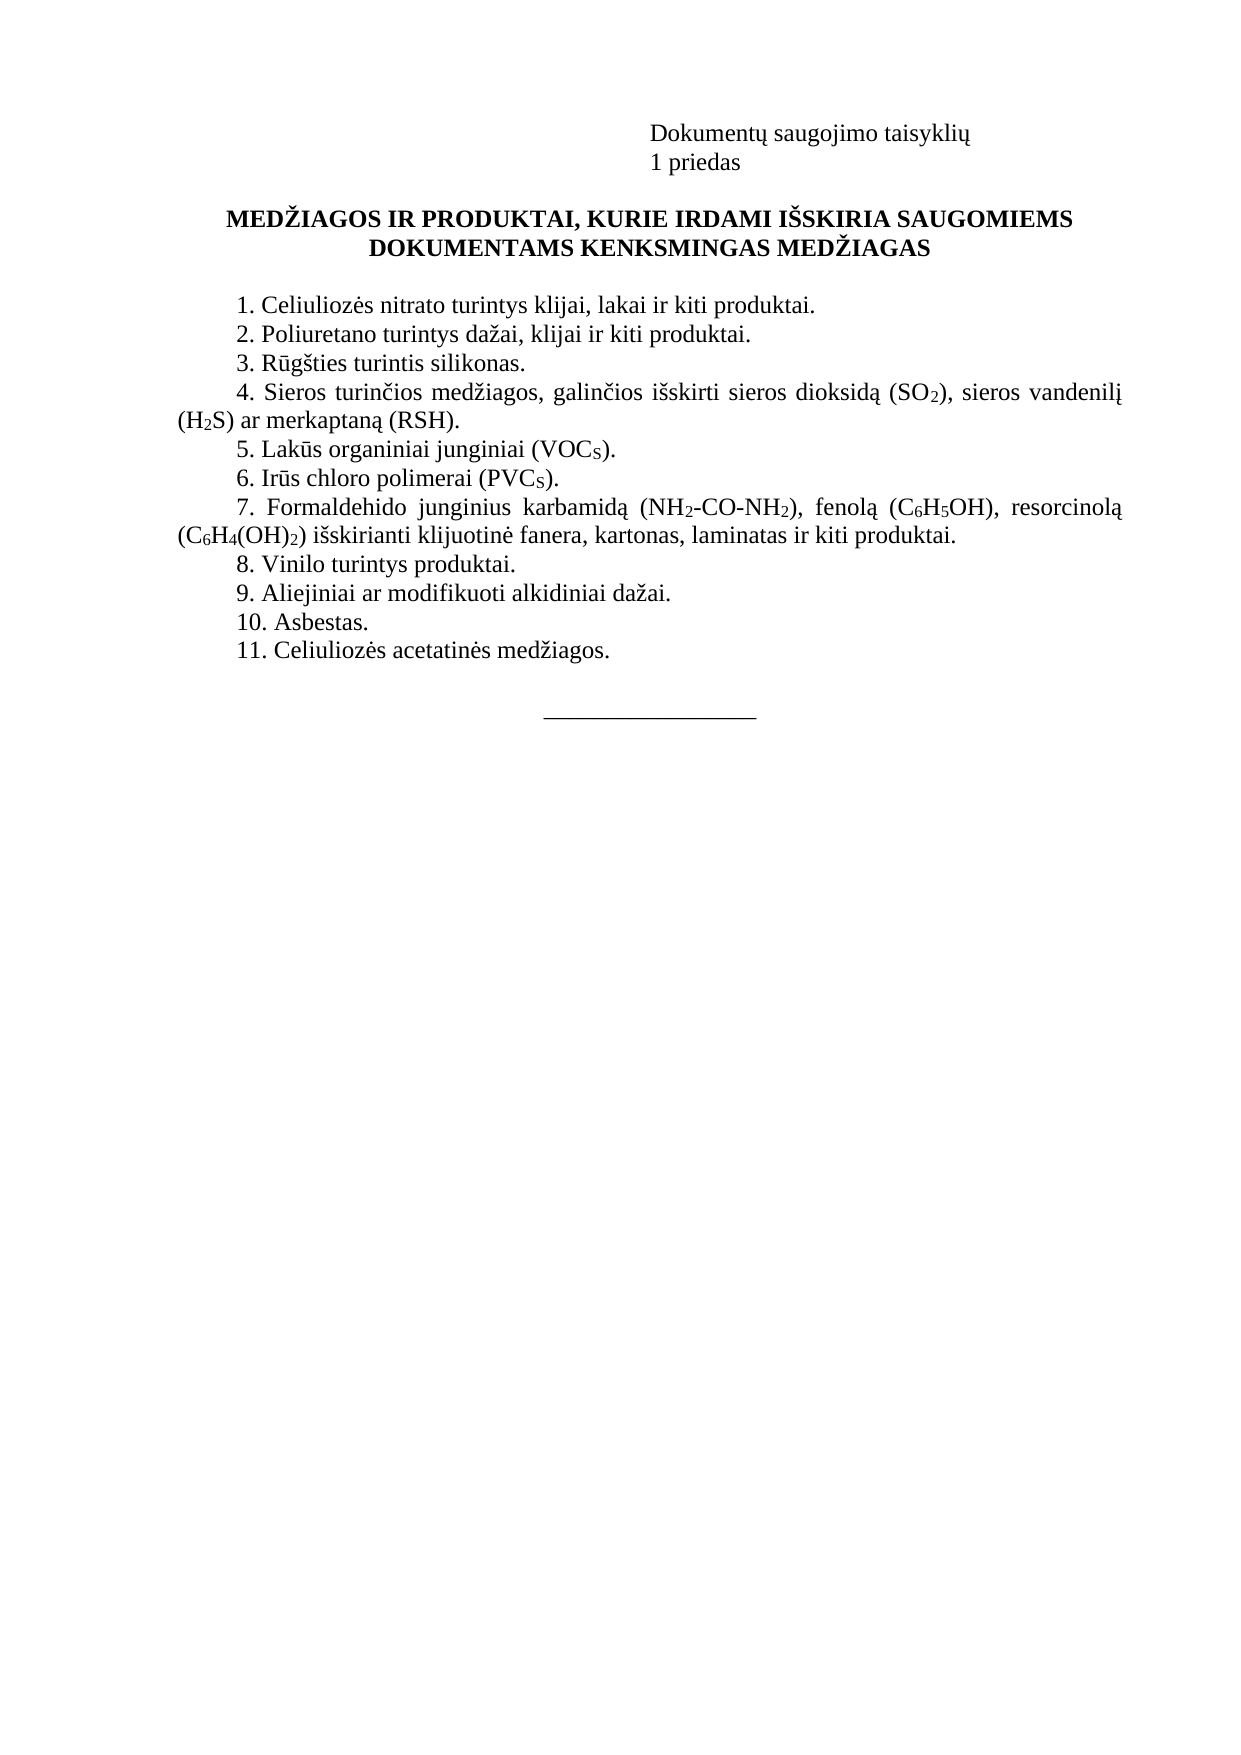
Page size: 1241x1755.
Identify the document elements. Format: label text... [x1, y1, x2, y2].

text 10. Asbestas. [177, 607, 1122, 636]
text 1. Celiuliozės nitrato turintys klijai, lakai ir kiti produktai. [177, 291, 1122, 319]
text 9. Aliejiniai ar modifikuoti alkidiniai dažai. [177, 578, 1122, 607]
text 8. Vinilo turintys produktai. [177, 549, 1122, 578]
text 6. Irūs chloro polimerai (PVCS). [177, 463, 1122, 492]
text _________________ [177, 693, 1122, 722]
text 5. Lakūs organiniai junginiai (VOCS). [177, 434, 1122, 463]
text 1 priedas [649, 147, 1122, 176]
text Dokumentų saugojimo taisyklių [649, 118, 1122, 147]
text MEDŽIAGOS IR PRODUKTAI, KURIE IRDAMI IŠSKIRIA SAUGOMIEMS DOKUMENTAMS KENKSMINGAS MEDŽIAGAS [177, 204, 1122, 262]
text 11. Celiuliozės acetatinės medžiagos. [177, 636, 1122, 664]
text 4. Sieros turinčios medžiagos, galinčios išskirti sieros dioksidą (SO2), sieros vandenilį (H2S) ar merkaptaną (RSH). [177, 377, 1122, 434]
text 7. Formaldehido junginius karbamidą (NH2-CO-NH2), fenolą (C6H5OH), resorcinolą (C6H4(OH)2) išskirianti klijuotinė fanera, kartonas, laminatas ir kiti produktai. [177, 492, 1122, 549]
text 3. Rūgšties turintis silikonas. [177, 348, 1122, 377]
text 2. Poliuretano turintys dažai, klijai ir kiti produktai. [177, 319, 1122, 348]
